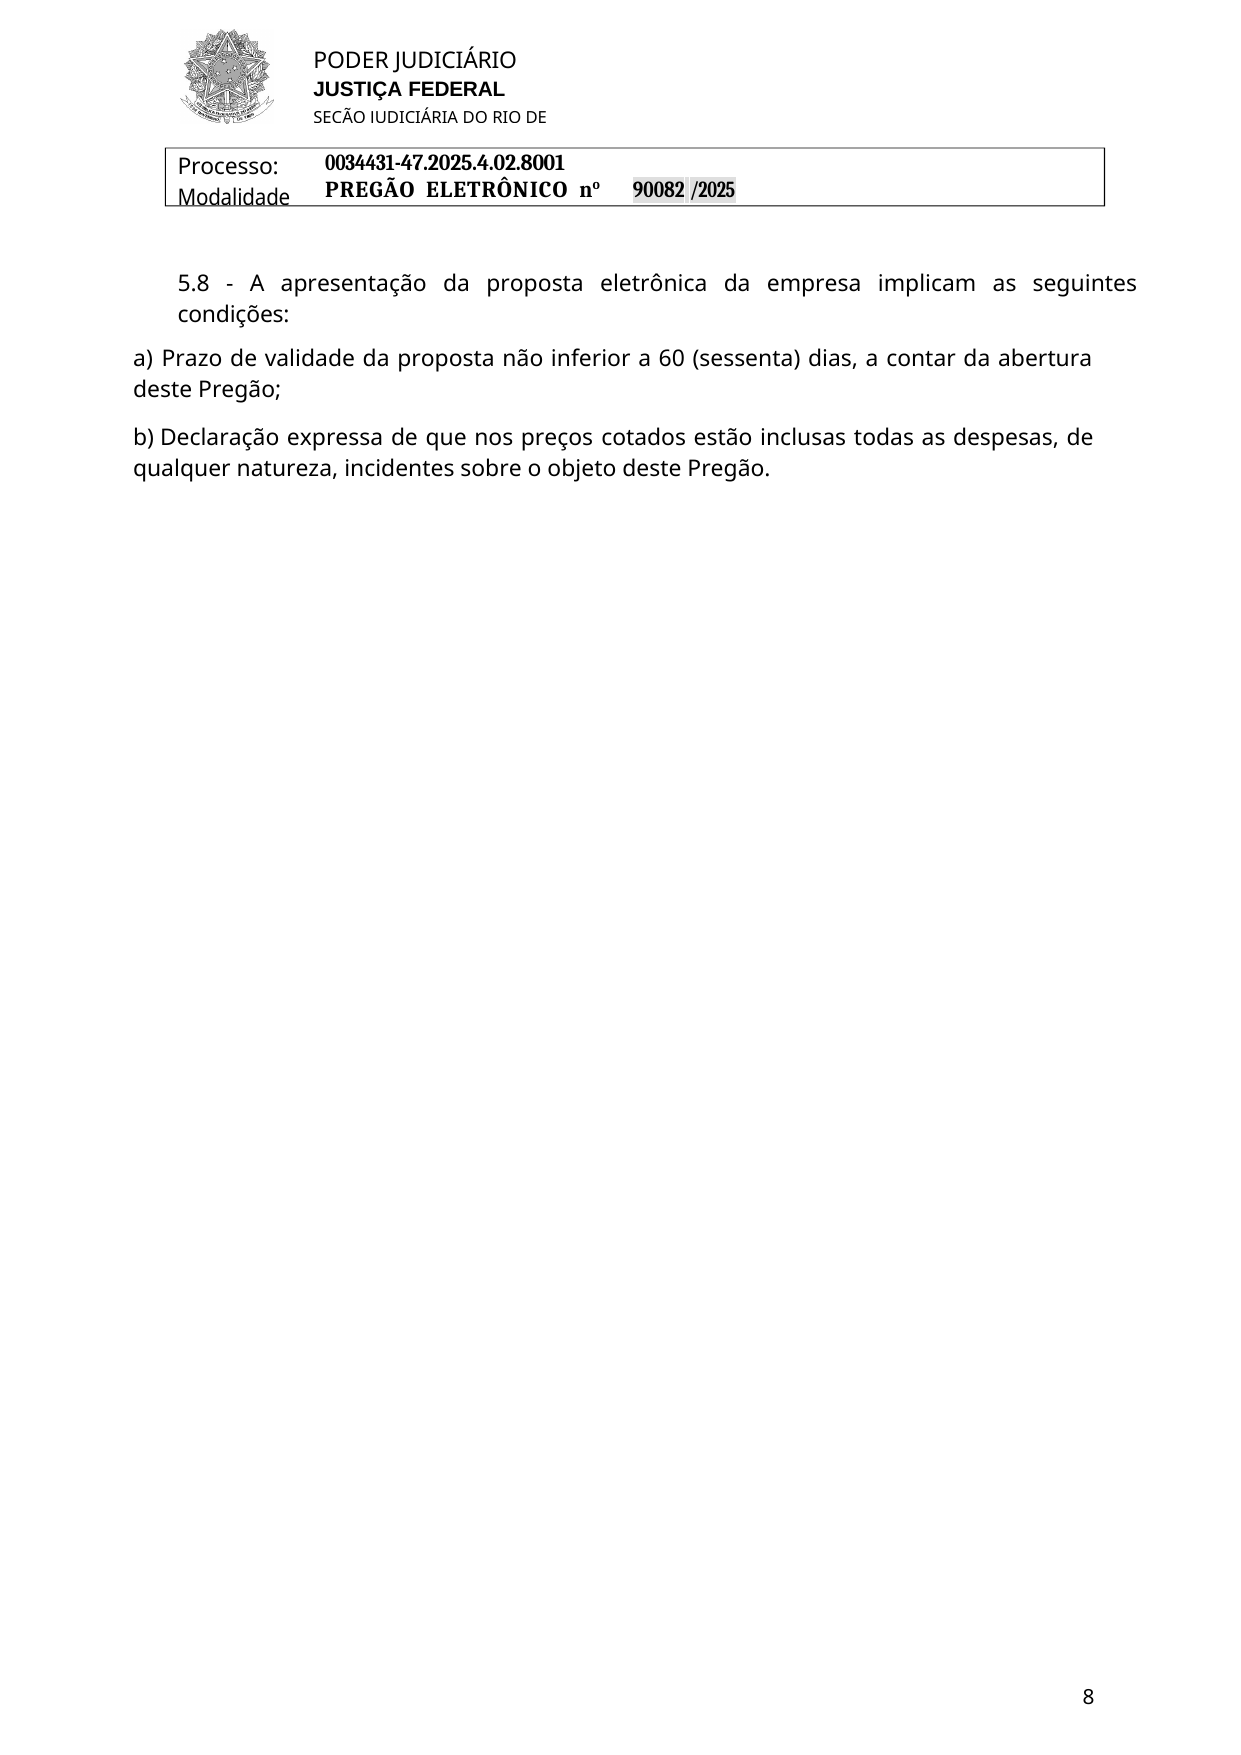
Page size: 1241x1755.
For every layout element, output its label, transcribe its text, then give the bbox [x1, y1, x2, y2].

text 5.8 - A apresentação da proposta eletrônica da empresa implicam as seguintes condições: [177, 267, 1137, 329]
list Prazo de validade da proposta não inferior a 60 (sessenta) dias, a contar da abertura deste Pregão; [133, 342, 1094, 404]
list Declaração expressa de que nos preços cotados estão inclusas todas as despesas, de qualquer natureza, incidentes sobre o objeto deste Pregão. [133, 421, 1094, 484]
